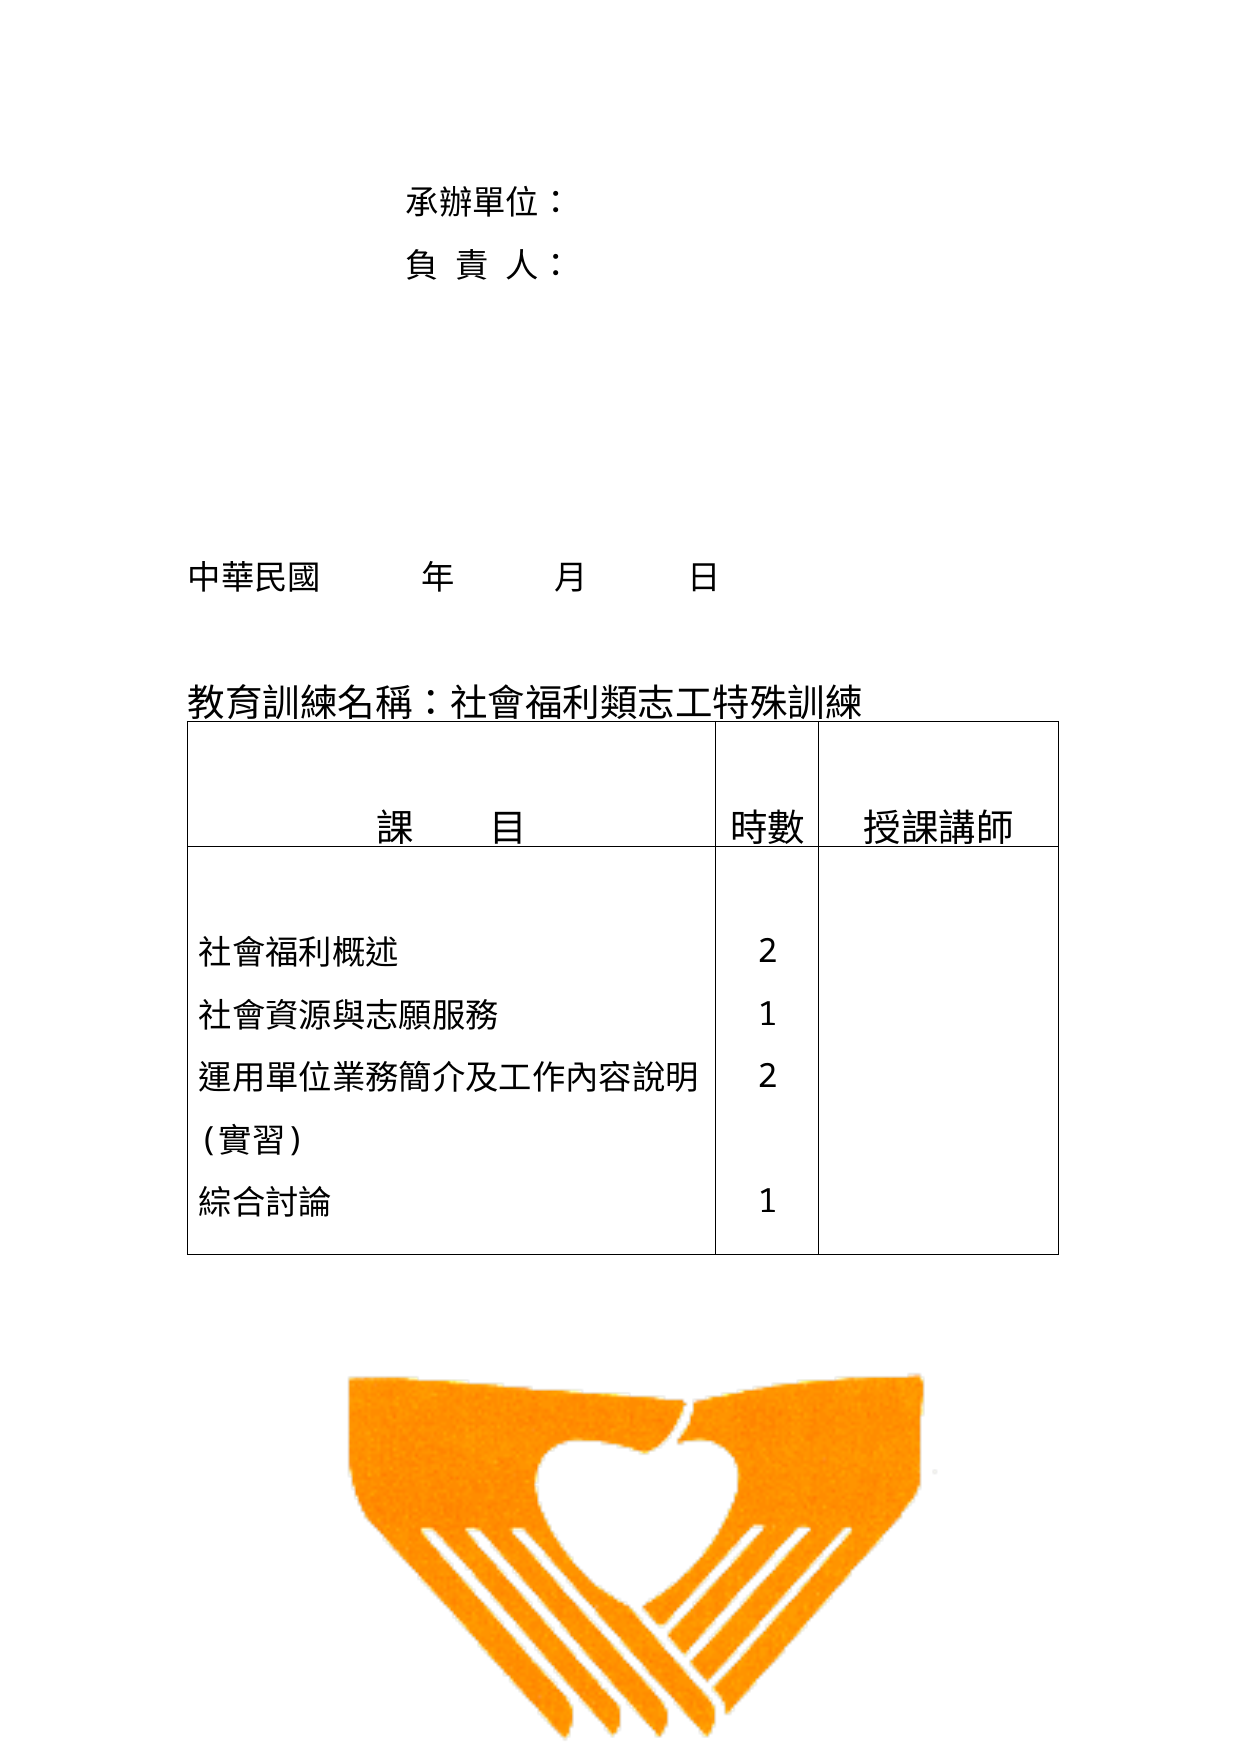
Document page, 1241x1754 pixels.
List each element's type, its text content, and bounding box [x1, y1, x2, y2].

text 教育訓練名稱：社會福利類志工特殊訓練 [187, 658, 1053, 721]
text 承辦單位： [187, 158, 1053, 221]
table_cell 2 1 2 1 [716, 847, 818, 1254]
text 中華民國 年 月 日 [187, 533, 1053, 596]
table_cell [819, 847, 1058, 1254]
table_header 時數 [716, 722, 818, 846]
table_header 授課講師 [819, 722, 1058, 846]
table_header 課 目 [188, 722, 715, 846]
table_cell 社會福利概述 社會資源與志願服務 運用單位業務簡介及工作內容說明(實習) 綜合討論 [188, 847, 715, 1254]
text 負 責 人： [187, 221, 1053, 283]
